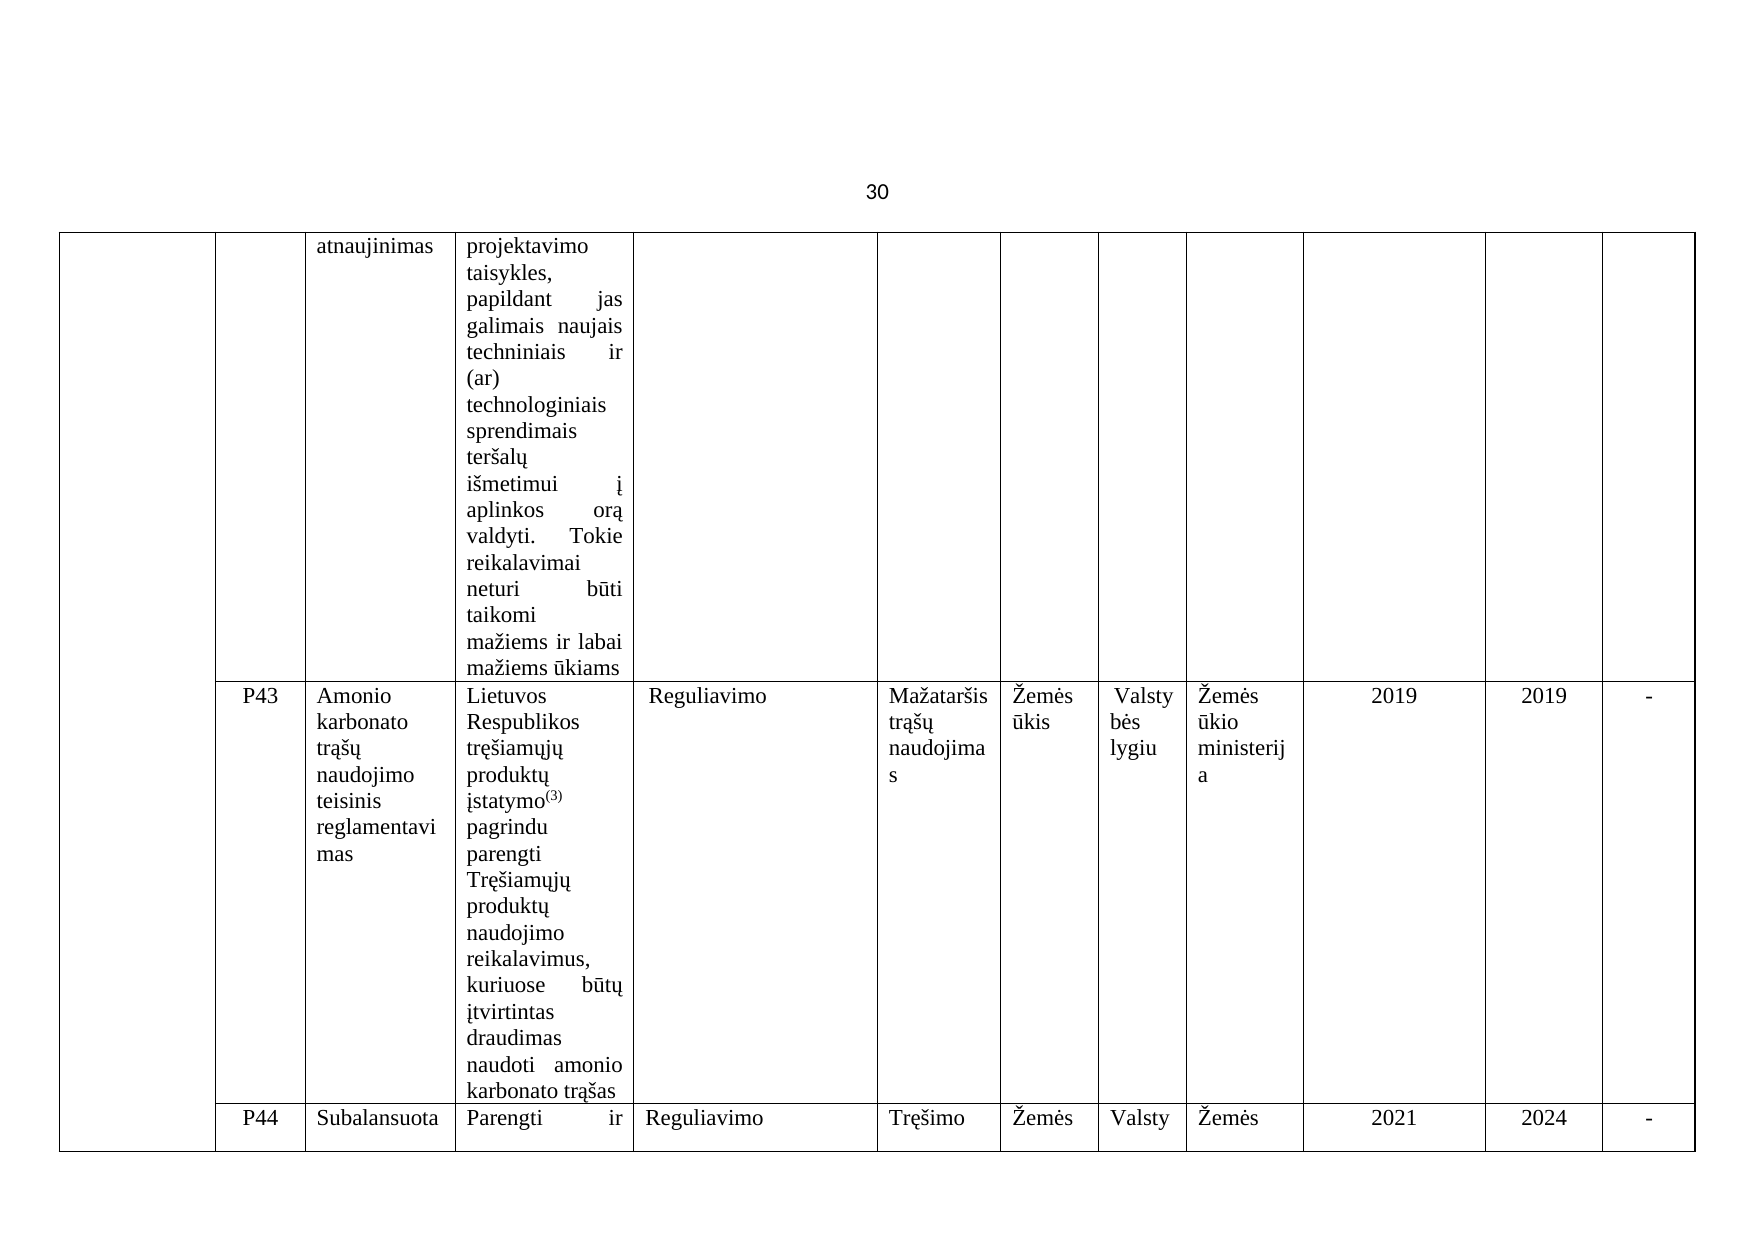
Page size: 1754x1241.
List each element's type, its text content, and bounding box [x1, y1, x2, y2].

table_cell [60, 233, 215, 1151]
table_cell [878, 233, 1000, 681]
table_cell Subalansuota [306, 1104, 455, 1151]
table_cell 2019 [1486, 682, 1602, 1103]
table_cell Žemės [1187, 1104, 1303, 1151]
table_cell Žemės ūkio ministerija [1187, 682, 1303, 1103]
table_cell Reguliavimo [634, 1104, 877, 1151]
table_cell [1304, 233, 1485, 681]
table_cell Mažataršis trąšų naudojimas [878, 682, 1000, 1103]
table_cell P43 [216, 682, 305, 1103]
table_cell - [1603, 1104, 1694, 1151]
table_cell [1187, 233, 1303, 681]
table_cell [1001, 233, 1098, 681]
table_cell Tręšimo [878, 1104, 1000, 1151]
table_cell 2021 [1304, 1104, 1485, 1151]
table_cell Lietuvos Respublikos tręšiamųjų produktų įstatymo(3) pagrindu parengti Tręšiamųjų produktų naudojimo reikalavimus, kuriuose būtų įtvirtintas draudimas naudoti amonio karbonato trąšas [456, 682, 633, 1103]
table_cell 2019 [1304, 682, 1485, 1103]
table_cell Valsty [1099, 1104, 1186, 1151]
table_cell projektavimo taisykles, papildant jas galimais naujais techniniais ir (ar) technologiniais sprendimais teršalų išmetimui į aplinkos orą valdyti. Tokie reikalavimai neturi būti taikomi mažiems ir labai mažiems ūkiams [456, 233, 633, 681]
table_cell [1486, 233, 1602, 681]
table_cell [216, 233, 305, 681]
table_cell - [1603, 233, 1694, 681]
table_cell - [1603, 682, 1694, 1103]
table_cell [1099, 233, 1186, 681]
table_cell Žemės ūkis [1001, 682, 1098, 1103]
table_cell Parengti ir [456, 1104, 633, 1151]
table_cell Valstybės lygiu [1099, 682, 1186, 1103]
table_cell P44 [216, 1104, 305, 1151]
table_cell [634, 233, 877, 681]
table_cell Žemės [1001, 1104, 1098, 1151]
table_cell 2024 [1486, 1104, 1602, 1151]
table_cell Reguliavimo [634, 682, 877, 1103]
table_cell Amonio karbonato trąšų naudojimo teisinis reglamentavimas [306, 682, 455, 1103]
table_cell atnaujinimas [306, 233, 455, 681]
